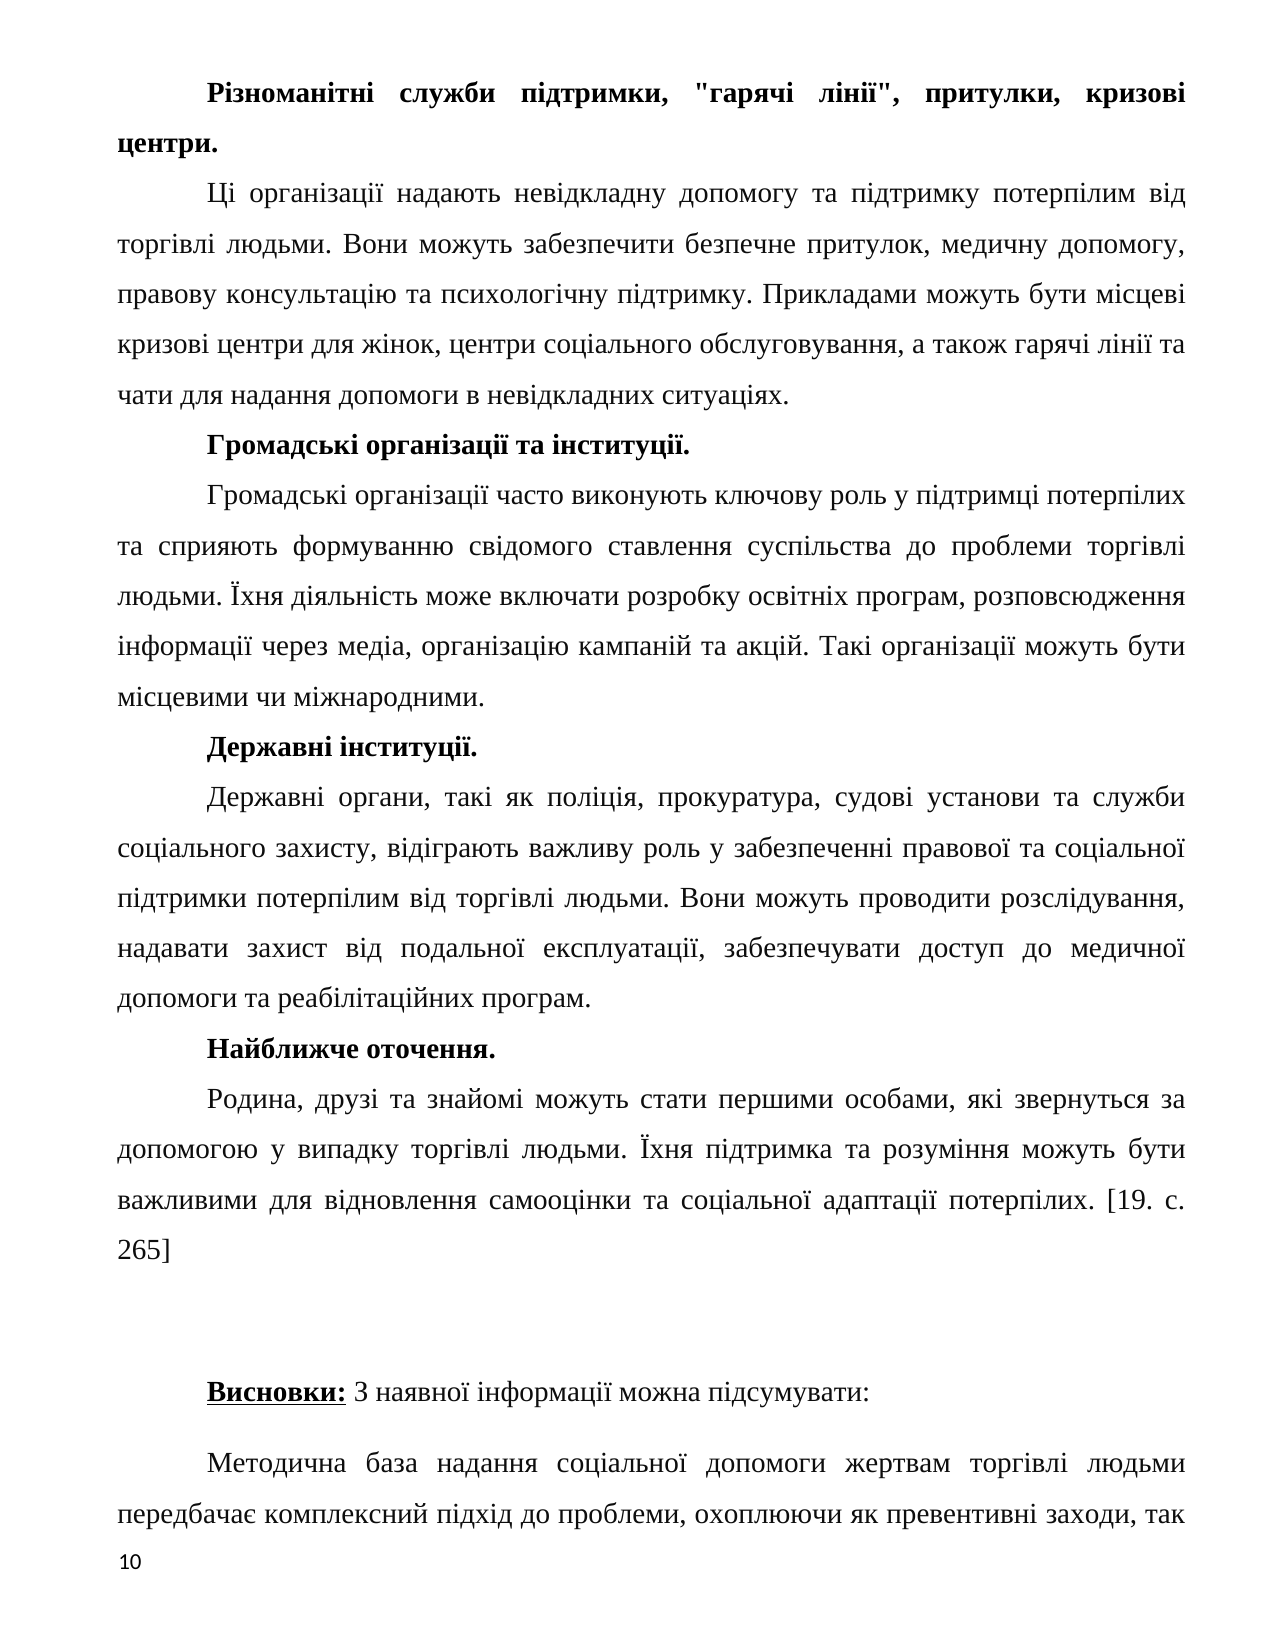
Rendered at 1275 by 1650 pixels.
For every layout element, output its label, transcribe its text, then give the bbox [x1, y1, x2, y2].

text Методична база надання соціальної допомоги жертвам торгівлі людьми передбачає комплексний підхід до проблеми, охоплюючи як превентивні заходи, так [117, 1446, 1186, 1529]
text Найближче оточення. [117, 1031, 1186, 1064]
text Державні органи, такі як поліція, прокуратура, судові установи та служби соціального захисту, відіграють важливу роль у забезпеченні правової та соціальної підтримки потерпілим від торгівлі людьми. Вони можуть проводити розслідування, надавати захист від подальної експлуатації, забезпечувати доступ до медичної допомоги та реабілітаційних програм. [117, 779, 1186, 1014]
text Ці організації надають невідкладну допомогу та підтримку потерпілим від торгівлі людьми. Вони можуть забезпечити безпечне притулок, медичну допомогу, правову консультацію та психологічну підтримку. Прикладами можуть бути місцеві кризові центри для жінок, центри соціального обслуговування, а також гарячі лінії та чати для надання допомоги в невідкладних ситуаціях. [117, 176, 1186, 410]
text Висновки: З наявної інформації можна підсумувати: [117, 1374, 1186, 1408]
text Громадські організації та інституції. [117, 427, 1186, 461]
text Державні інституції. [117, 729, 1186, 763]
text Різноманітні служби підтримки, "гарячі лінії", притулки, кризові центри. [117, 75, 1186, 159]
text Громадські організації часто виконують ключову роль у підтримці потерпілих та сприяють формуванню свідомого ставлення суспільства до проблеми торгівлі людьми. Їхня діяльність може включати розробку освітніх програм, розповсюдження інформації через медіа, організацію кампаній та акцій. Такі організації можуть бути місцевими чи міжнародними. [117, 477, 1186, 712]
text Родина, друзі та знайомі можуть стати першими особами, які звернуться за допомогою у випадку торгівлі людьми. Їхня підтримка та розуміння можуть бути важливими для відновлення самооцінки та соціальної адаптації потерпілих. [19. с. 265] [117, 1081, 1186, 1266]
